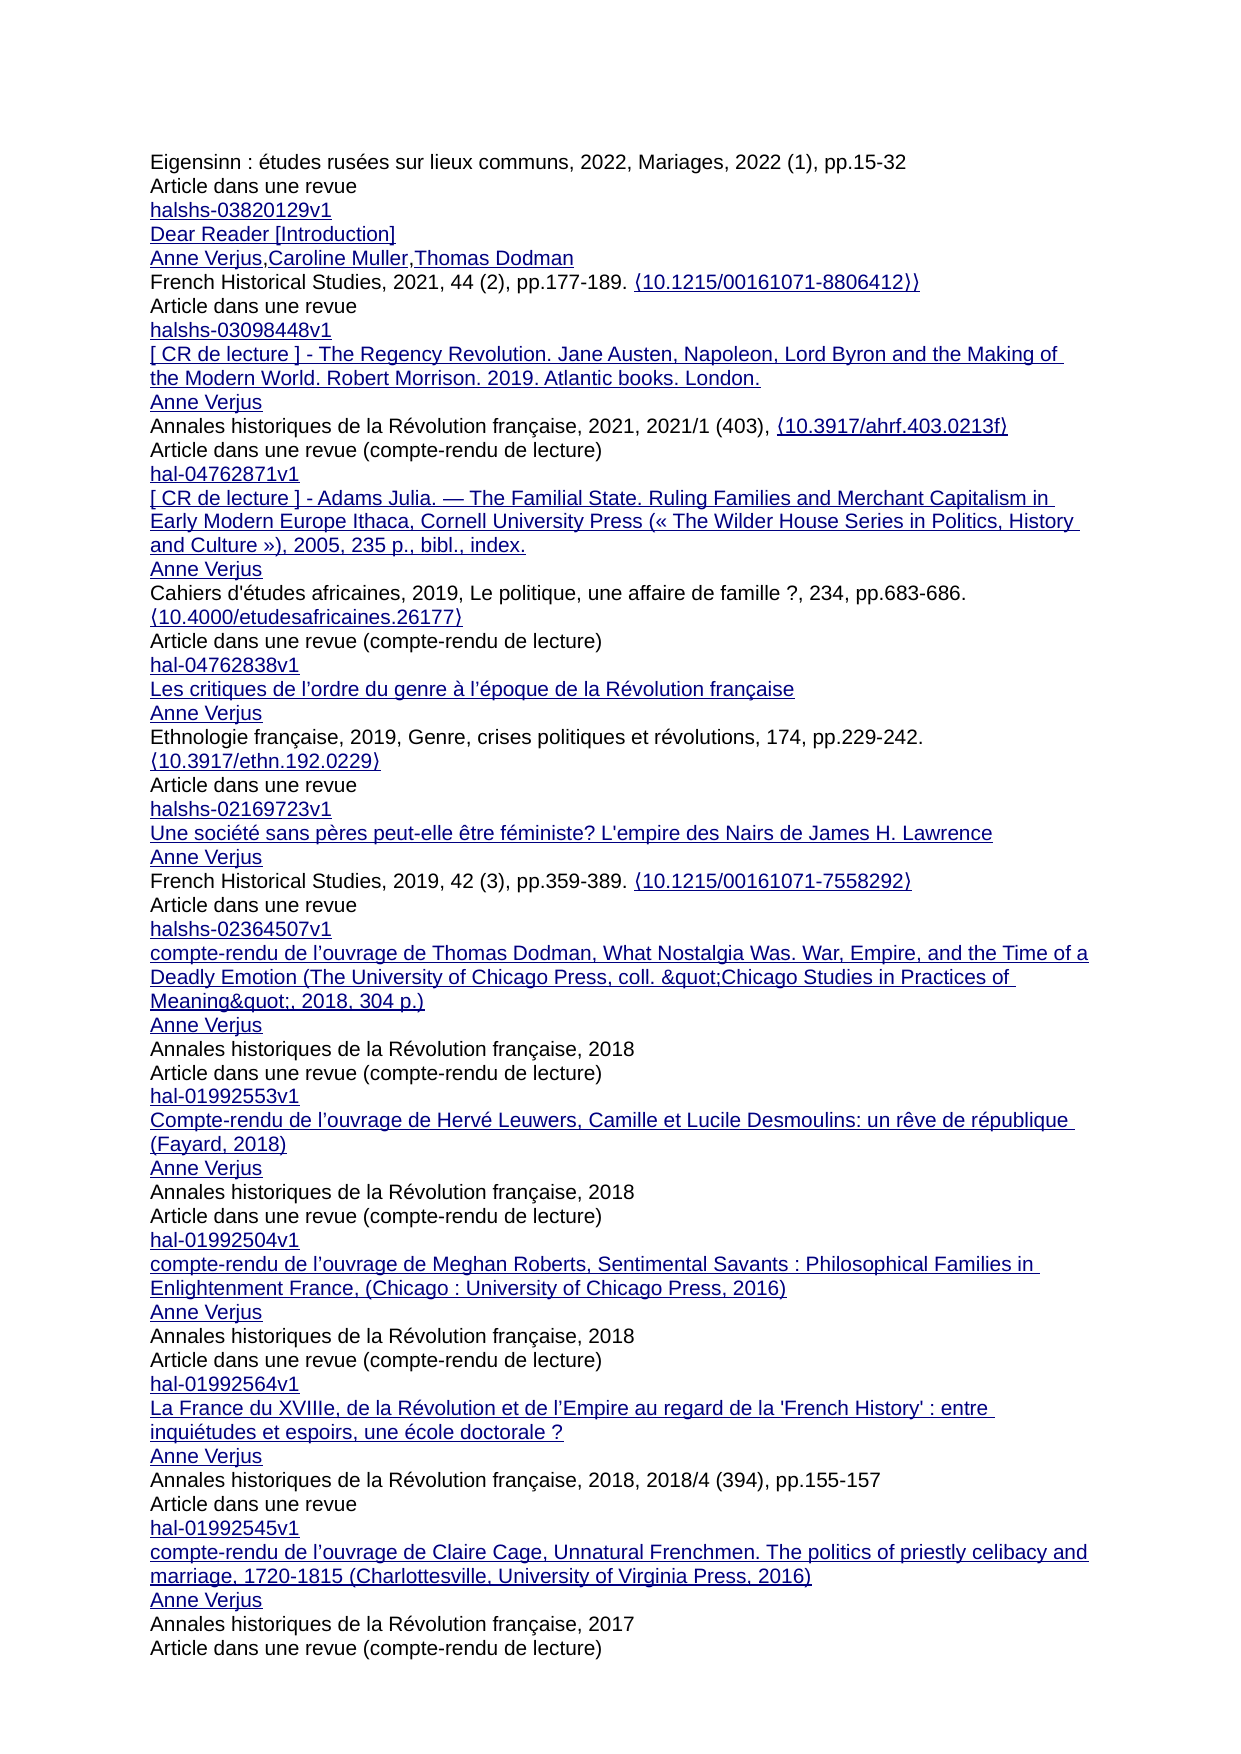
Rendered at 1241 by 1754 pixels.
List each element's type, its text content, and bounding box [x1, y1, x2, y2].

table_cell [ CR de lecture ] - The Regency Revolution. Jane Austen, Napoleon, Lord Byron and the Making of the Modern World. Robert Morrison. 2019. Atlantic books. London. Anne Verjus Annales historiques de la Révolution française, 2021, 2021/1 (403), ⟨10.3917/ahrf.403.0213f⟩ Article dans une revue (compte-rendu de lecture) hal-04762871v1 [150, 342, 1090, 485]
table_cell Une société sans pères peut-elle être féministe? L'empire des Nairs de James H. Lawrence Anne Verjus French Historical Studies, 2019, 42 (3), pp.359-389. ⟨10.1215/00161071-7558292⟩ Article dans une revue halshs-02364507v1 [150, 821, 1090, 941]
table_cell Compte-rendu de l’ouvrage de Hervé Leuwers, Camille et Lucile Desmoulins: un rêve de république (Fayard, 2018) Anne Verjus Annales historiques de la Révolution française, 2018 Article dans une revue (compte-rendu de lecture) hal-01992504v1 [150, 1108, 1090, 1252]
table_cell [ CR de lecture ] - Adams Julia. — The Familial State. Ruling Families and Merchant Capitalism in Early Modern Europe Ithaca, Cornell University Press (« The Wilder House Series in Politics, History and Culture »), 2005, 235 p., bibl., index. Anne Verjus Cahiers d'études africaines, 2019, Le politique, une affaire de famille ?, 234, pp.683-686. ⟨10.4000/etudesafricaines.26177⟩ Article dans une revue (compte-rendu de lecture) hal-04762838v1 [150, 485, 1090, 677]
table_cell compte-rendu de l’ouvrage de Claire Cage, Unnatural Frenchmen. The politics of priestly celibacy and marriage, 1720-1815 (Charlottesville, University of Virginia Press, 2016) Anne Verjus Annales historiques de la Révolution française, 2017 Article dans une revue (compte-rendu de lecture) [150, 1540, 1090, 1659]
table_cell Dear Reader [Introduction] Anne Verjus,Caroline Muller,Thomas Dodman French Historical Studies, 2021, 44 (2), pp.177-189. ⟨10.1215/00161071-8806412⟩⟩ Article dans une revue halshs-03098448v1 [150, 222, 1090, 342]
table_cell Les critiques de l’ordre du genre à l’époque de la Révolution française Anne Verjus Ethnologie française, 2019, Genre, crises politiques et révolutions, 174, pp.229-242. ⟨10.3917/ethn.192.0229⟩ Article dans une revue halshs-02169723v1 [150, 677, 1090, 821]
table_cell La France du XVIIIe, de la Révolution et de l’Empire au regard de la 'French History' : entre inquiétudes et espoirs, une école doctorale ? Anne Verjus Annales historiques de la Révolution française, 2018, 2018/4 (394), pp.155-157 Article dans une revue hal-01992545v1 [150, 1396, 1090, 1539]
table_cell compte-rendu de l’ouvrage de Meghan Roberts, Sentimental Savants : Philosophical Families in Enlightenment France, (Chicago : University of Chicago Press, 2016) Anne Verjus Annales historiques de la Révolution française, 2018 Article dans une revue (compte-rendu de lecture) hal-01992564v1 [150, 1252, 1090, 1396]
table_cell compte-rendu de l’ouvrage de Thomas Dodman, What Nostalgia Was. War, Empire, and the Time of a Deadly Emotion (The University of Chicago Press, coll. &quot;Chicago Studies in Practices of Meaning&quot;, 2018, 304 p.) Anne Verjus Annales historiques de la Révolution française, 2018 Article dans une revue (compte-rendu de lecture) hal-01992553v1 [150, 941, 1090, 1108]
table_cell Eigensinn : études rusées sur lieux communs, 2022, Mariages, 2022 (1), pp.15-32 Article dans une revue halshs-03820129v1 [150, 150, 1090, 222]
